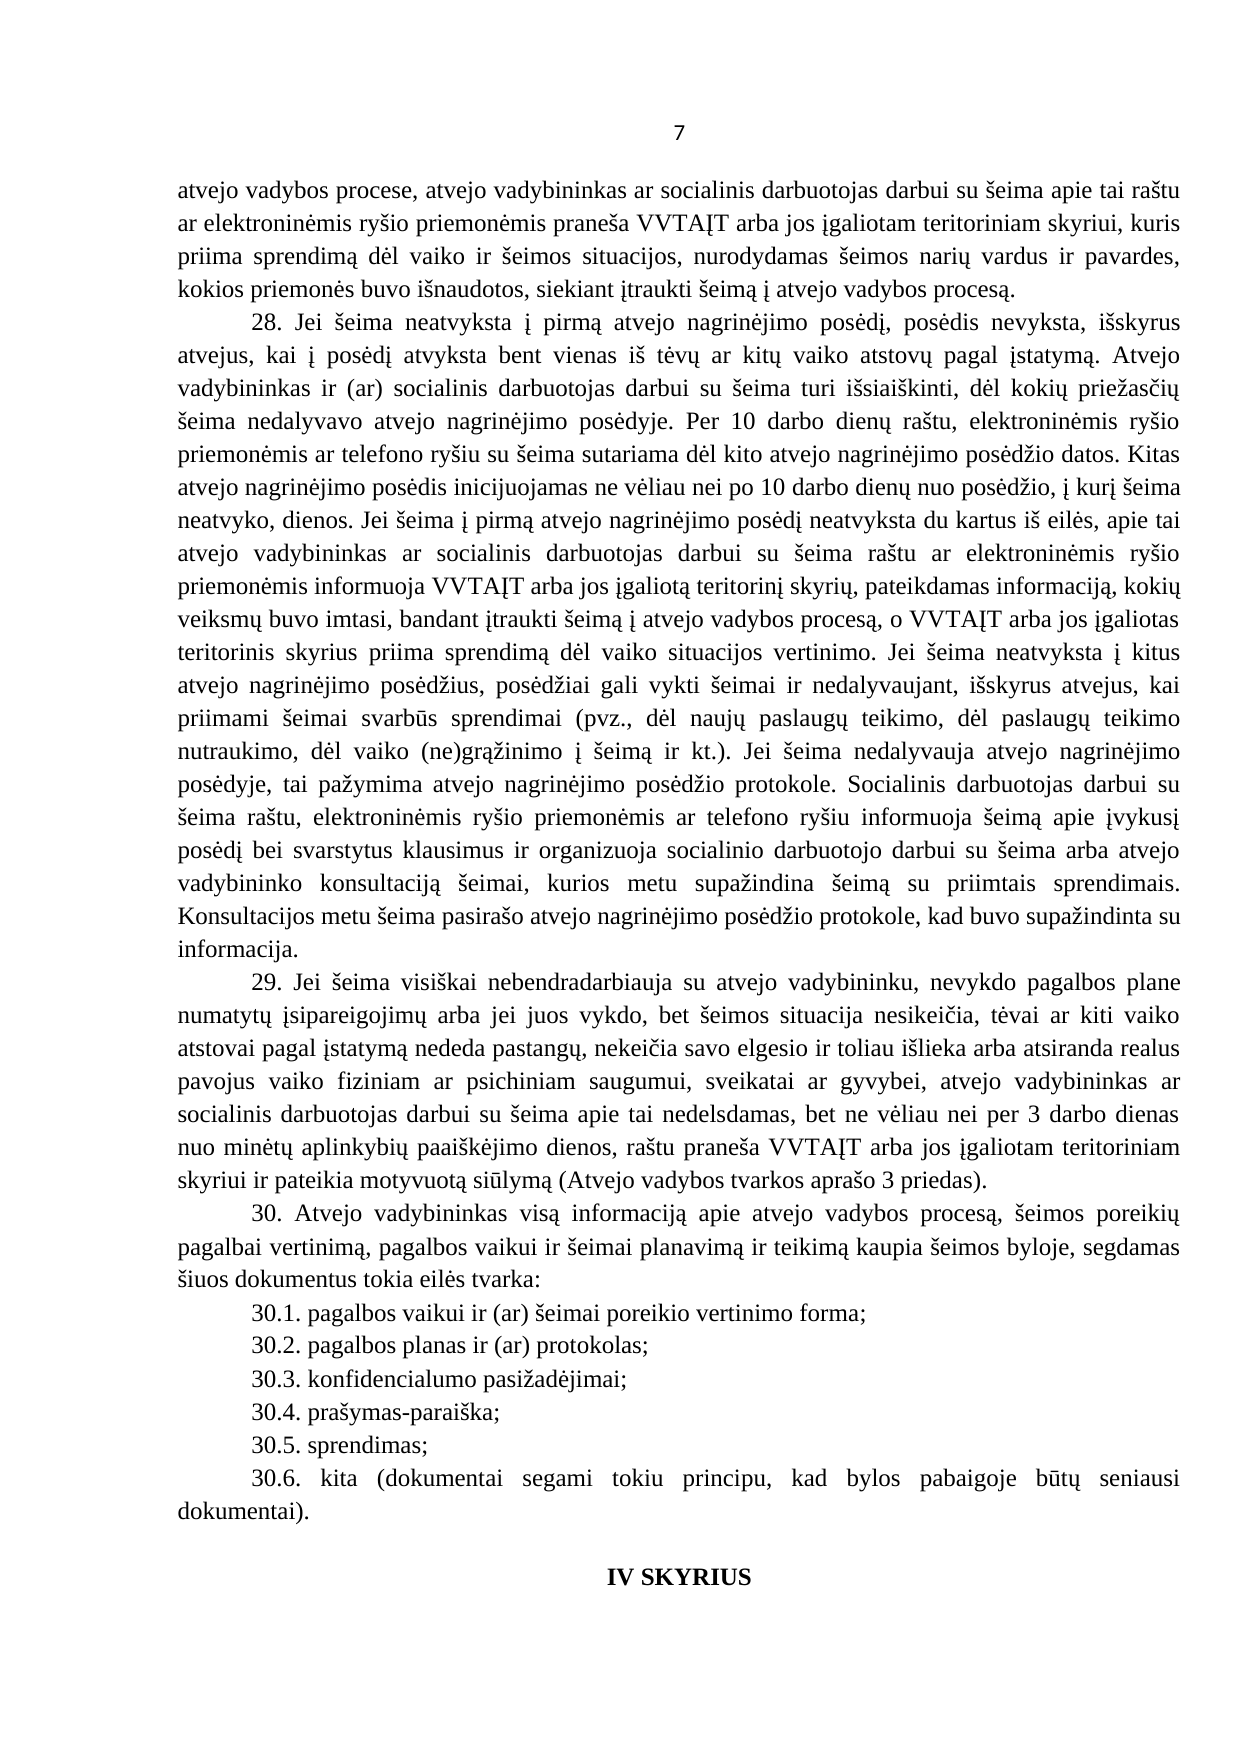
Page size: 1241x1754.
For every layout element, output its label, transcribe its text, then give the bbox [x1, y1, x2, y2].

text 30.1. pagalbos vaikui ir (ar) šeimai poreikio vertinimo forma; [177, 1298, 1181, 1326]
text 30. Atvejo vadybininkas visą informaciją apie atvejo vadybos procesą, šeimos poreikių pagalbai vertinimą, pagalbos vaikui ir šeimai planavimą ir teikimą kaupia šeimos byloje, segdamas šiuos dokumentus tokia eilės tvarka: [177, 1198, 1181, 1293]
text 30.5. sprendimas; [177, 1430, 1181, 1458]
text 29. Jei šeima visiškai nebendradarbiauja su atvejo vadybininku, nevykdo pagalbos plane numatytų įsipareigojimų arba jei juos vykdo, bet šeimos situacija nesikeičia, tėvai ar kiti vaiko atstovai pagal įstatymą nededa pastangų, nekeičia savo elgesio ir toliau išlieka arba atsiranda realus pavojus vaiko fiziniam ar psichiniam saugumui, sveikatai ar gyvybei, atvejo vadybininkas ar socialinis darbuotojas darbui su šeima apie tai nedelsdamas, bet ne vėliau nei per 3 darbo dienas nuo minėtų aplinkybių paaiškėjimo dienos, raštu praneša VVTAĮT arba jos įgaliotam teritoriniam skyriui ir pateikia motyvuotą siūlymą (Atvejo vadybos tvarkos aprašo 3 priedas). [177, 967, 1181, 1194]
text IV SKYRIUS [177, 1562, 1181, 1591]
text 30.4. prašymas-paraiška; [177, 1397, 1181, 1425]
text 28. Jei šeima neatvyksta į pirmą atvejo nagrinėjimo posėdį, posėdis nevyksta, išskyrus atvejus, kai į posėdį atvyksta bent vienas iš tėvų ar kitų vaiko atstovų pagal įstatymą. Atvejo vadybininkas ir (ar) socialinis darbuotojas darbui su šeima turi išsiaiškinti, dėl kokių priežasčių šeima nedalyvavo atvejo nagrinėjimo posėdyje. Per 10 darbo dienų raštu, elektroninėmis ryšio priemonėmis ar telefono ryšiu su šeima sutariama dėl kito atvejo nagrinėjimo posėdžio datos. Kitas atvejo nagrinėjimo posėdis inicijuojamas ne vėliau nei po 10 darbo dienų nuo posėdžio, į kurį šeima neatvyko, dienos. Jei šeima į pirmą atvejo nagrinėjimo posėdį neatvyksta du kartus iš eilės, apie tai atvejo vadybininkas ar socialinis darbuotojas darbui su šeima raštu ar elektroninėmis ryšio priemonėmis informuoja VVTAĮT arba jos įgaliotą teritorinį skyrių, pateikdamas informaciją, kokių veiksmų buvo imtasi, bandant įtraukti šeimą į atvejo vadybos procesą, o VVTAĮT arba jos įgaliotas teritorinis skyrius priima sprendimą dėl vaiko situacijos vertinimo. Jei šeima neatvyksta į kitus atvejo nagrinėjimo posėdžius, posėdžiai gali vykti šeimai ir nedalyvaujant, išskyrus atvejus, kai priimami šeimai svarbūs sprendimai (pvz., dėl naujų paslaugų teikimo, dėl paslaugų teikimo nutraukimo, dėl vaiko (ne)grąžinimo į šeimą ir kt.). Jei šeima nedalyvauja atvejo nagrinėjimo posėdyje, tai pažymima atvejo nagrinėjimo posėdžio protokole. Socialinis darbuotojas darbui su šeima raštu, elektroninėmis ryšio priemonėmis ar telefono ryšiu informuoja šeimą apie įvykusį posėdį bei svarstytus klausimus ir organizuoja socialinio darbuotojo darbui su šeima arba atvejo vadybininko konsultaciją šeimai, kurios metu supažindina šeimą su priimtais sprendimais. Konsultacijos metu šeima pasirašo atvejo nagrinėjimo posėdžio protokole, kad buvo supažindinta su informacija. [177, 307, 1181, 963]
text atvejo vadybos procese, atvejo vadybininkas ar socialinis darbuotojas darbui su šeima apie tai raštu ar elektroninėmis ryšio priemonėmis praneša VVTAĮT arba jos įgaliotam teritoriniam skyriui, kuris priima sprendimą dėl vaiko ir šeimos situacijos, nurodydamas šeimos narių vardus ir pavardes, kokios priemonės buvo išnaudotos, siekiant įtraukti šeimą į atvejo vadybos procesą. [177, 175, 1181, 303]
text 30.3. konfidencialumo pasižadėjimai; [177, 1364, 1181, 1392]
text 30.6. kita (dokumentai segami tokiu principu, kad bylos pabaigoje būtų seniausi dokumentai). [177, 1463, 1181, 1524]
text 30.2. pagalbos planas ir (ar) protokolas; [177, 1331, 1181, 1359]
